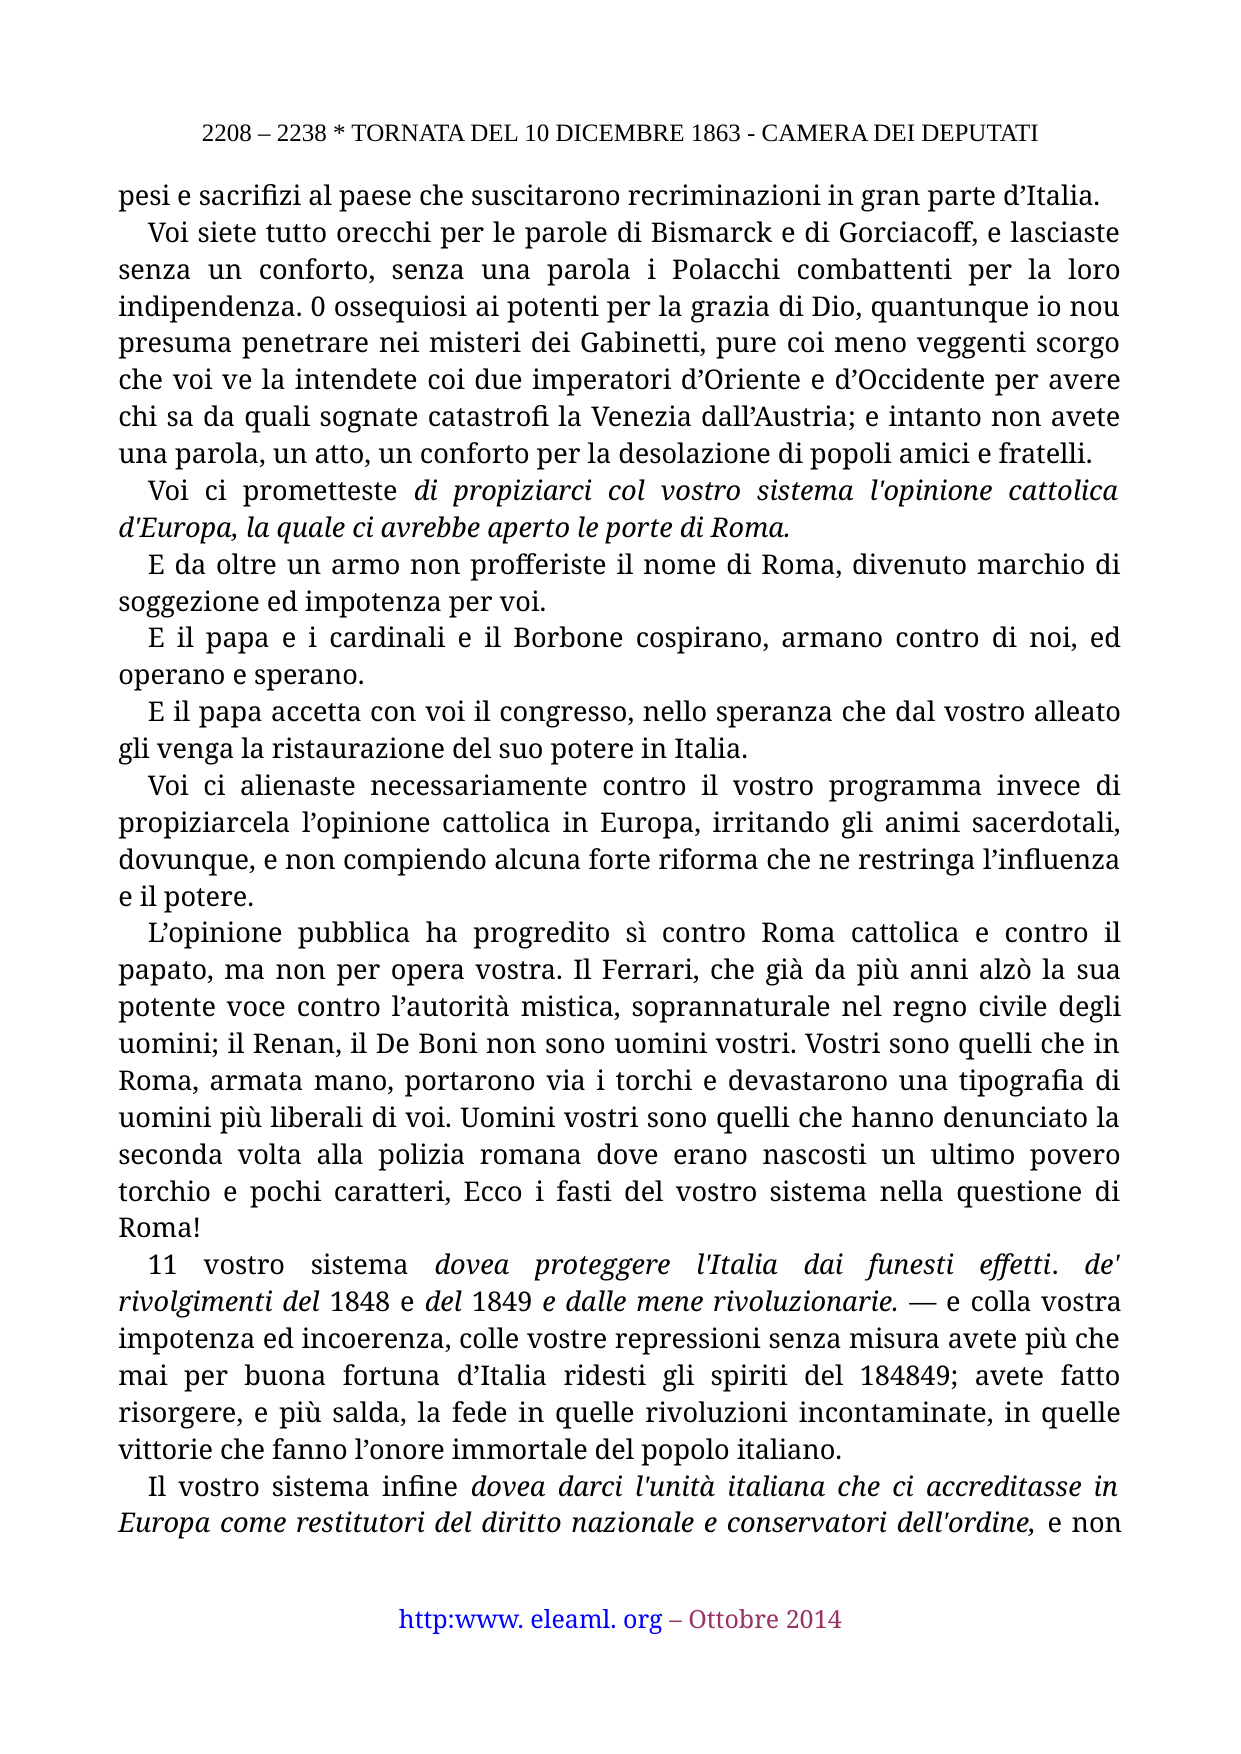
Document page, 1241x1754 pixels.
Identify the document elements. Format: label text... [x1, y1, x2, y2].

text Il vostro sistema infine dovea darci l'unità italiana che ci accreditasse in Europa come restitutori del diritto nazionale e conservatori dell'ordine, e non [118, 1467, 1122, 1541]
text Voi ci alienaste necessariamente contro il vostro programma invece di propiziarcela l’opinione cattolica in Europa, irritando gli animi sacerdotali, dovunque, e non compiendo alcuna forte riforma che ne restringa l’influenza e il potere. [118, 766, 1122, 914]
text E il papa accetta con voi il congresso, nello speranza che dal vostro alleato gli venga la ristaurazione del suo potere in Italia. [118, 693, 1122, 766]
text E da oltre un armo non profferiste il nome di Roma, divenuto marchio di soggezione ed impotenza per voi. [118, 545, 1122, 619]
text pesi e sacrifizi al paese che suscitarono recriminazioni in gran parte d’Italia. [118, 176, 1122, 213]
text L’opinione pubblica ha progredito sì contro Roma cattolica e contro il papato, ma non per opera vostra. Il Ferrari, che già da più anni alzò la sua potente voce contro l’autorità mistica, soprannaturale nel regno civile degli uomini; il Renan, il De Boni non sono uomini vostri. Vostri sono quelli che in Roma, armata mano, portarono via i torchi e devastarono una tipografia di uomini più liberali di voi. Uomini vostri sono quelli che hanno denunciato la seconda volta alla polizia romana dove erano nascosti un ultimo povero torchio e pochi caratteri, Ecco i fasti del vostro sistema nella questione di Roma! [118, 914, 1122, 1246]
text Voi siete tutto orecchi per le parole di Bismarck e di Gorciacoff, e lasciaste senza un conforto, senza una parola i Polacchi combattenti per la loro indipendenza. 0 ossequiosi ai potenti per la grazia di Dio, quantunque io nou presuma penetrare nei misteri dei Gabinetti, pure coi meno veggenti scorgo che voi ve la intendete coi due imperatori d’Oriente e d’Occidente per avere chi sa da quali sognate catastrofi la Venezia dall’Austria; e intanto non avete una parola, un atto, un conforto per la desolazione di popoli amici e fratelli. [118, 213, 1122, 471]
text Voi ci prometteste di propiziarci col vostro sistema l'opinione cattolica d'Europa, la quale ci avrebbe aperto le porte di Roma. [118, 471, 1122, 545]
text 11 vostro sistema dovea proteggere l'Italia dai funesti effetti. de' rivolgimenti del 1848 e del 1849 e dalle mene rivoluzionarie. — e colla vostra impotenza ed incoerenza, colle vostre repressioni senza misura avete più che mai per buona fortuna d’Italia ridesti gli spiriti del 184849; avete fatto risorgere, e più salda, la fede in quelle rivoluzioni incontaminate, in quelle vittorie che fanno l’onore immortale del popolo italiano. [118, 1246, 1122, 1467]
text E il papa e i cardinali e il Borbone cospirano, armano contro di noi, ed operano e sperano. [118, 619, 1122, 693]
